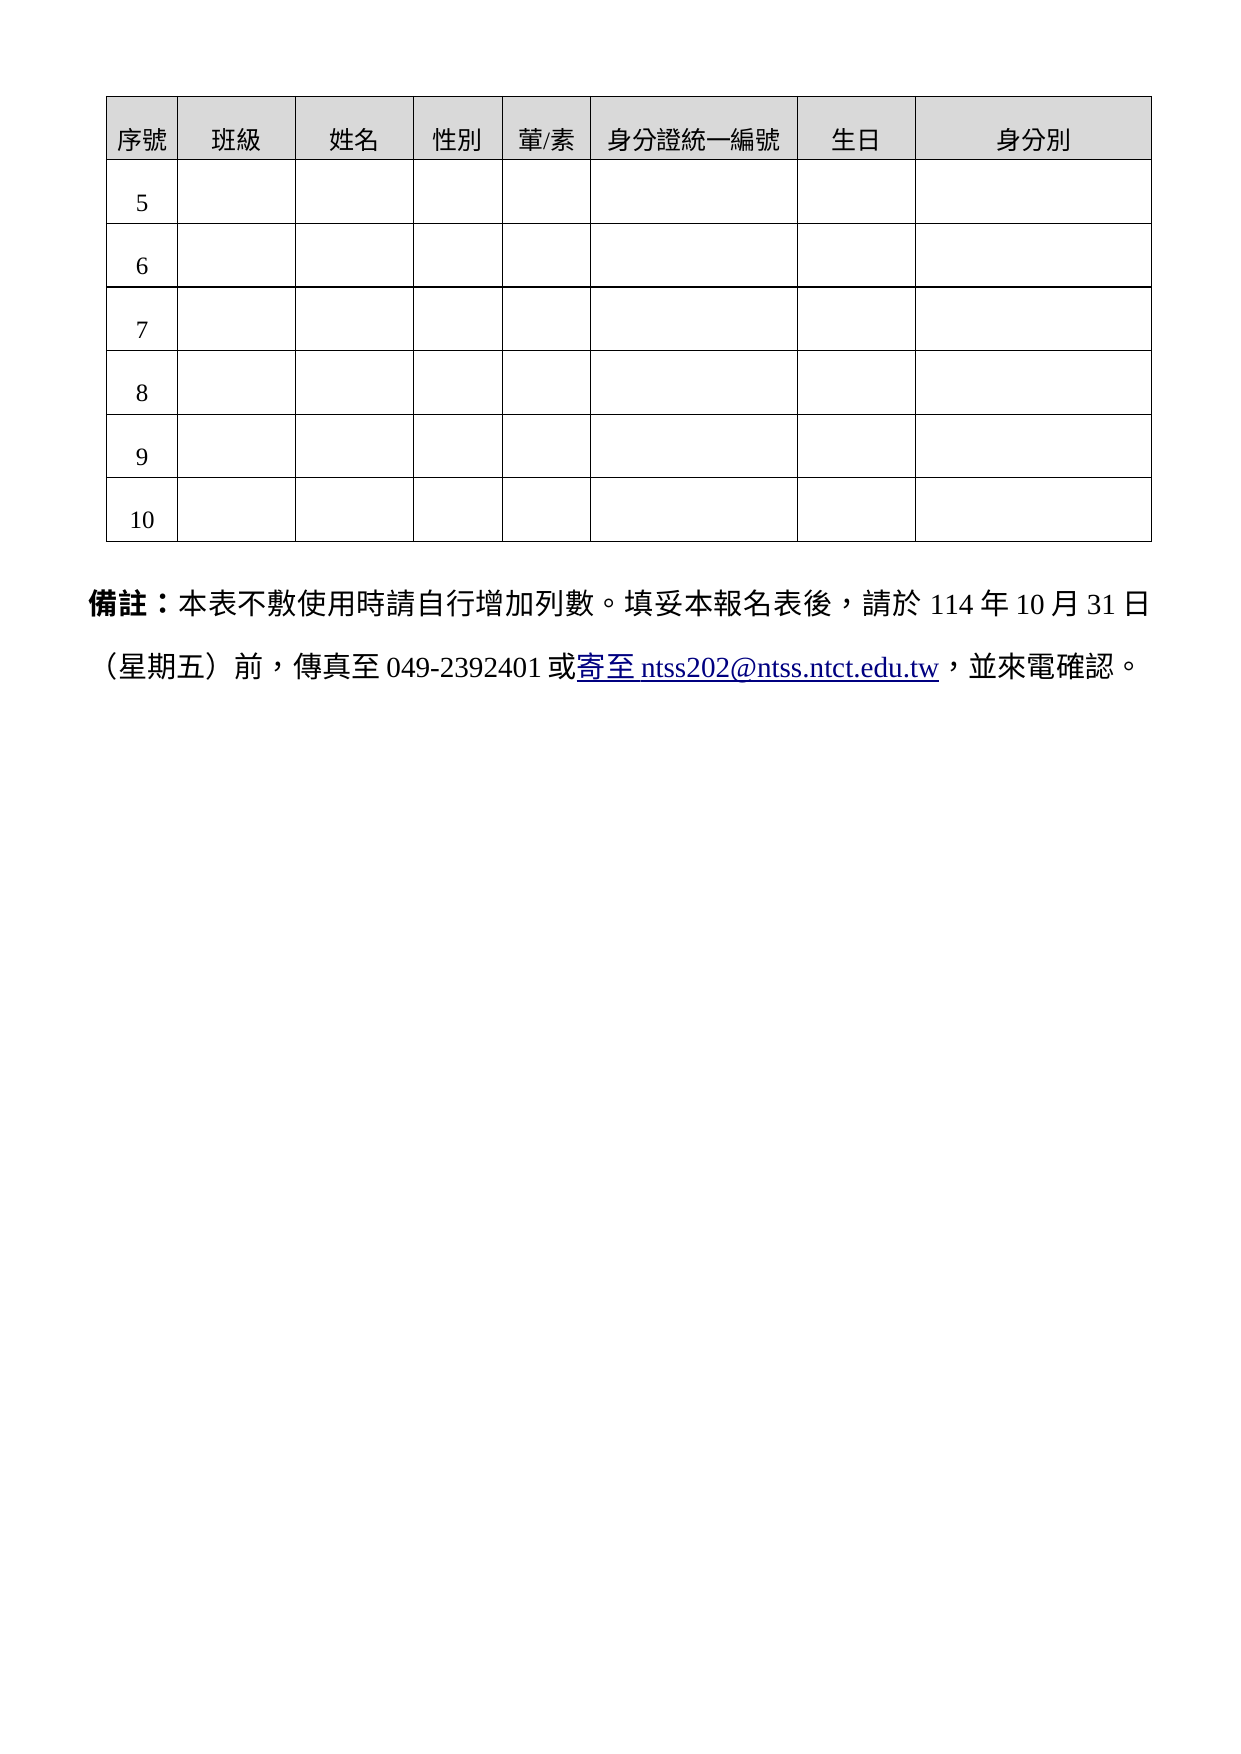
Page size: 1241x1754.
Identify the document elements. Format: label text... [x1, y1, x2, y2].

table_cell [916, 478, 1151, 541]
table_cell [414, 478, 502, 541]
table_cell [503, 288, 590, 350]
table_cell 5 [107, 160, 177, 223]
table_cell 6 [107, 224, 177, 286]
table_header 身分別 [916, 97, 1151, 159]
table_cell [798, 351, 915, 413]
table_header 葷/素 [503, 97, 590, 159]
table_cell [591, 224, 797, 286]
table_cell [798, 288, 915, 350]
table_cell [503, 415, 590, 477]
table_cell [591, 160, 797, 223]
table_header 身分證統一編號 [591, 97, 797, 159]
table_header 班級 [178, 97, 295, 159]
table_cell [798, 224, 915, 286]
table_cell [296, 478, 413, 541]
table_cell [591, 288, 797, 350]
table_cell [178, 288, 295, 350]
table_header 姓名 [296, 97, 413, 159]
table_cell [414, 288, 502, 350]
table_cell [916, 288, 1151, 350]
table_cell 9 [107, 415, 177, 477]
table_cell [798, 478, 915, 541]
table_cell [916, 160, 1151, 223]
table_cell [296, 160, 413, 223]
table_cell [414, 415, 502, 477]
table_cell [296, 415, 413, 477]
table_cell [798, 415, 915, 477]
table_header 性別 [414, 97, 502, 159]
table_header 序號 [107, 97, 177, 159]
table_cell [178, 351, 295, 413]
table_cell [178, 224, 295, 286]
table_cell [503, 478, 590, 541]
table_header 生日 [798, 97, 915, 159]
text 備註：本表不敷使用時請自行增加列數。填妥本報名表後，請於114年10月31日（星期五）前，傳真至049-2392401或寄至ntss202@ntss.ntct.edu.tw，並來電確認。 [89, 560, 1152, 685]
table_cell [296, 351, 413, 413]
table_cell [591, 478, 797, 541]
table_cell 10 [107, 478, 177, 541]
table_cell [591, 351, 797, 413]
table_cell [503, 351, 590, 413]
table_cell [178, 415, 295, 477]
table_cell [414, 224, 502, 286]
table_cell [503, 224, 590, 286]
table_cell [503, 160, 590, 223]
table_cell 8 [107, 351, 177, 413]
table_cell [178, 478, 295, 541]
table_cell [414, 160, 502, 223]
table_cell [798, 160, 915, 223]
table_cell [296, 288, 413, 350]
table_cell [591, 415, 797, 477]
table_cell [296, 224, 413, 286]
table_cell [916, 351, 1151, 413]
table_cell [916, 415, 1151, 477]
table_cell [916, 224, 1151, 286]
table_cell 7 [107, 288, 177, 350]
table_cell [414, 351, 502, 413]
table_cell [178, 160, 295, 223]
